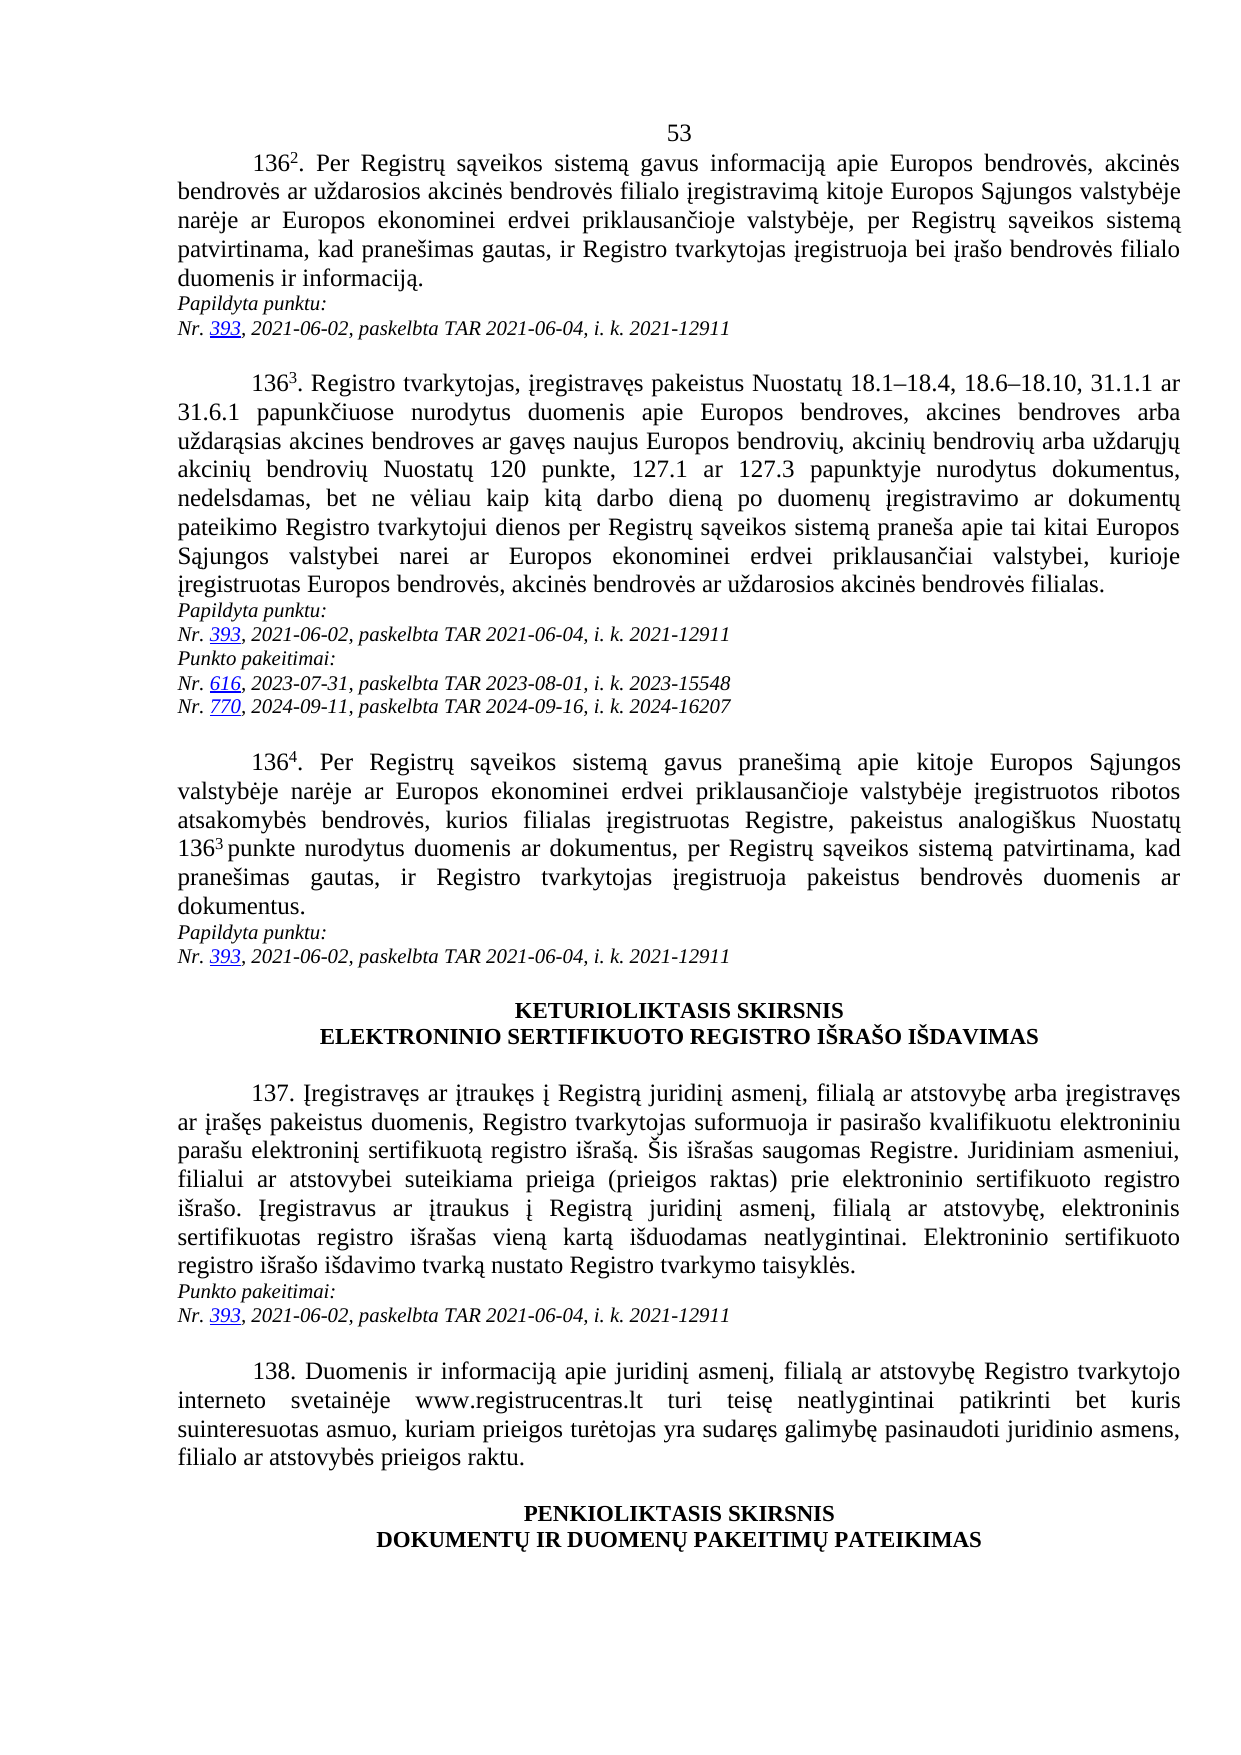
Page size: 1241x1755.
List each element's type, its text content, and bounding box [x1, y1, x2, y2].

text 1362. Per Registrų sąveikos sistemą gavus informaciją apie Europos bendrovės, akcinės bendrovės ar uždarosios akcinės bendrovės filialo įregistravimą kitoje Europos Sąjungos valstybėje narėje ar Europos ekonominei erdvei priklausančioje valstybėje, per Registrų sąveikos sistemą patvirtinama, kad pranešimas gautas, ir Registro tvarkytojas įregistruoja bei įrašo bendrovės filialo duomenis ir informaciją. [177, 148, 1181, 291]
text Papildyta punktu: [177, 598, 1181, 622]
text Nr. 393, 2021-06-02, paskelbta TAR 2021-06-04, i. k. 2021-12911 [177, 944, 1181, 968]
text Nr. 393, 2021-06-02, paskelbta TAR 2021-06-04, i. k. 2021-12911 [177, 315, 1181, 339]
text 138. Duomenis ir informaciją apie juridinį asmenį, filialą ar atstovybę Registro tvarkytojo interneto svetainėje www.registrucentras.lt turi teisę neatlygintinai patikrinti bet kuris suinteresuotas asmuo, kuriam prieigos turėtojas yra sudaręs galimybę pasinaudoti juridinio asmens, filialo ar atstovybės prieigos raktu. [177, 1356, 1181, 1471]
text 1364. Per Registrų sąveikos sistemą gavus pranešimą apie kitoje Europos Sąjungos valstybėje narėje ar Europos ekonominei erdvei priklausančioje valstybėje įregistruotos ribotos atsakomybės bendrovės, kurios filialas įregistruotas Registre, pakeistus analogiškus Nuostatų 1363 punkte nurodytus duomenis ar dokumentus, per Registrų sąveikos sistemą patvirtinama, kad pranešimas gautas, ir Registro tvarkytojas įregistruoja pakeistus bendrovės duomenis ar dokumentus. [177, 747, 1181, 920]
text DOKUMENTŲ IR DUOMENŲ PAKEITIMŲ PATEIKIMAS [177, 1526, 1181, 1553]
text Papildyta punktu: [177, 291, 1181, 315]
text Nr. 616, 2023-07-31, paskelbta TAR 2023-08-01, i. k. 2023-15548 [177, 670, 1181, 694]
text Nr. 393, 2021-06-02, paskelbta TAR 2021-06-04, i. k. 2021-12911 [177, 622, 1181, 646]
text Punkto pakeitimai: [177, 1279, 1181, 1303]
text ELEKTRONINIO SERTIFIKUOTO REGISTRO IŠRAŠO IŠDAVIMAS [177, 1023, 1181, 1049]
text Punkto pakeitimai: [177, 646, 1181, 670]
text 137. Įregistravęs ar įtraukęs į Registrą juridinį asmenį, filialą ar atstovybę arba įregistravęs ar įrašęs pakeistus duomenis, Registro tvarkytojas suformuoja ir pasirašo kvalifikuotu elektroniniu parašu elektroninį sertifikuotą registro išrašą. Šis išrašas saugomas Registre. Juridiniam asmeniui, filialui ar atstovybei suteikiama prieiga (prieigos raktas) prie elektroninio sertifikuoto registro išrašo. Įregistravus ar įtraukus į Registrą juridinį asmenį, filialą ar atstovybę, elektroninis sertifikuotas registro išrašas vieną kartą išduodamas neatlygintinai. Elektroninio sertifikuoto registro išrašo išdavimo tvarką nustato Registro tvarkymo taisyklės. [177, 1078, 1181, 1279]
text KETURIOLIKTASIS SKIRSNIS [177, 997, 1181, 1023]
text 1363. Registro tvarkytojas, įregistravęs pakeistus Nuostatų 18.1–18.4, 18.6–18.10, 31.1.1 ar 31.6.1 papunkčiuose nurodytus duomenis apie Europos bendroves, akcines bendroves arba uždarąsias akcines bendroves ar gavęs naujus Europos bendrovių, akcinių bendrovių arba uždarųjų akcinių bendrovių Nuostatų 120 punkte, 127.1 ar 127.3 papunktyje nurodytus dokumentus, nedelsdamas, bet ne vėliau kaip kitą darbo dieną po duomenų įregistravimo ar dokumentų pateikimo Registro tvarkytojui dienos per Registrų sąveikos sistemą praneša apie tai kitai Europos Sąjungos valstybei narei ar Europos ekonominei erdvei priklausančiai valstybei, kurioje įregistruotas Europos bendrovės, akcinės bendrovės ar uždarosios akcinės bendrovės filialas. [177, 368, 1181, 598]
text Nr. 393, 2021-06-02, paskelbta TAR 2021-06-04, i. k. 2021-12911 [177, 1303, 1181, 1327]
text PENKIOLIKTASIS SKIRSNIS [177, 1500, 1181, 1526]
text Papildyta punktu: [177, 920, 1181, 944]
text Nr. 770, 2024-09-11, paskelbta TAR 2024-09-16, i. k. 2024-16207 [177, 694, 1181, 718]
